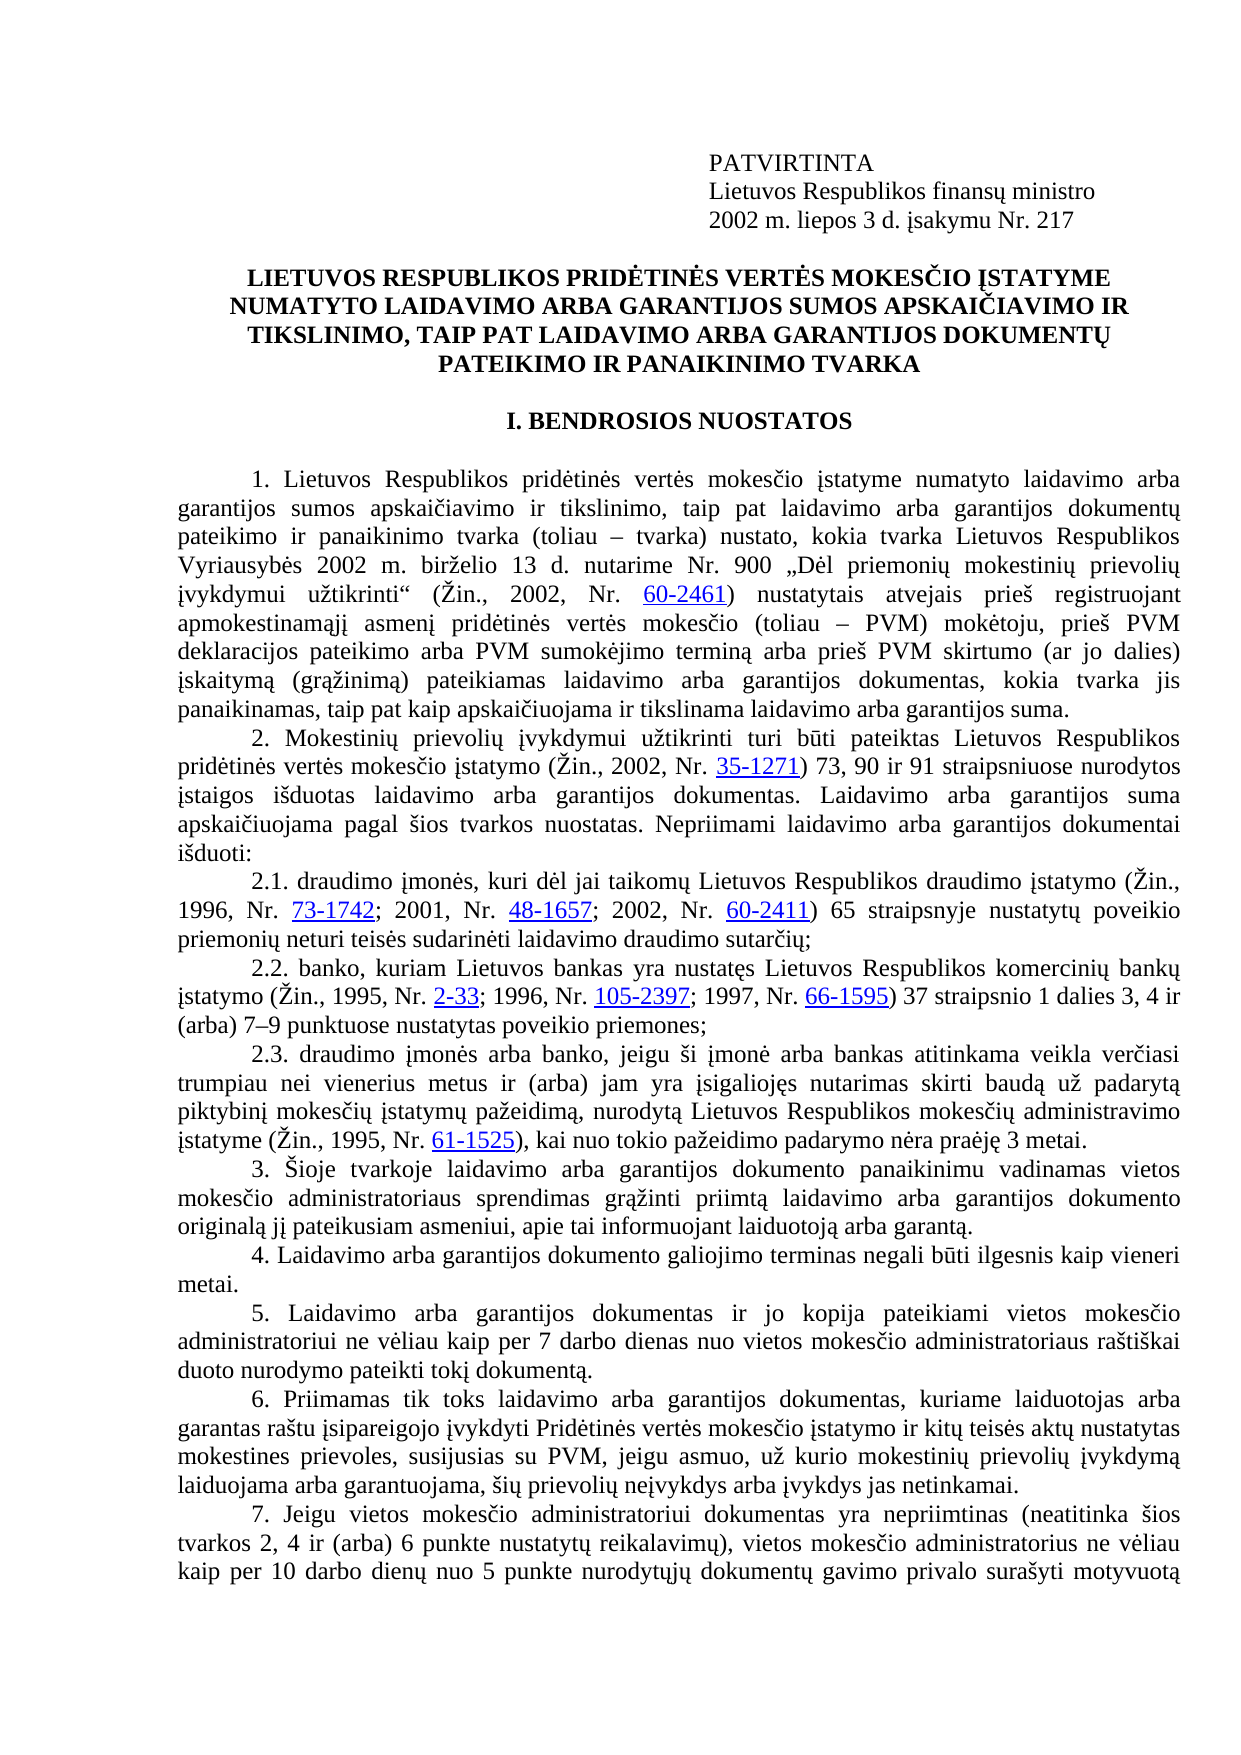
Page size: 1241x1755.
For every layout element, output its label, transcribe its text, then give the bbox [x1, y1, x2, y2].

text 1. Lietuvos Respublikos pridėtinės vertės mokesčio įstatyme numatyto laidavimo arba garantijos sumos apskaičiavimo ir tikslinimo, taip pat laidavimo arba garantijos dokumentų pateikimo ir panaikinimo tvarka (toliau – tvarka) nustato, kokia tvarka Lietuvos Respublikos Vyriausybės 2002 m. birželio 13 d. nutarime Nr. 900 „Dėl priemonių mokestinių prievolių įvykdymui užtikrinti“ (Žin., 2002, Nr. 60-2461) nustatytais atvejais prieš registruojant apmokestinamąjį asmenį pridėtinės vertės mokesčio (toliau – PVM) mokėtoju, prieš PVM deklaracijos pateikimo arba PVM sumokėjimo terminą arba prieš PVM skirtumo (ar jo dalies) įskaitymą (grąžinimą) pateikiamas laidavimo arba garantijos dokumentas, kokia tvarka jis panaikinamas, taip pat kaip apskaičiuojama ir tikslinama laidavimo arba garantijos suma. [177, 464, 1181, 723]
text PATVIRTINTA [177, 148, 1181, 176]
text 3. Šioje tvarkoje laidavimo arba garantijos dokumento panaikinimu vadinamas vietos mokesčio administratoriaus sprendimas grąžinti priimtą laidavimo arba garantijos dokumento originalą jį pateikusiam asmeniui, apie tai informuojant laiduotoją arba garantą. [177, 1154, 1181, 1240]
text 7. Jeigu vietos mokesčio administratoriui dokumentas yra nepriimtinas (neatitinka šios tvarkos 2, 4 ir (arba) 6 punkte nustatytų reikalavimų), vietos mokesčio administratorius ne vėliau kaip per 10 darbo dienų nuo 5 punkte nurodytųjų dokumentų gavimo privalo surašyti motyvuotą [177, 1499, 1181, 1585]
text I. BENDROSIOS NUOSTATOS [177, 406, 1181, 435]
text 4. Laidavimo arba garantijos dokumento galiojimo terminas negali būti ilgesnis kaip vieneri metai. [177, 1240, 1181, 1298]
text 2.3. draudimo įmonės arba banko, jeigu ši įmonė arba bankas atitinkama veikla verčiasi trumpiau nei vienerius metus ir (arba) jam yra įsigaliojęs nutarimas skirti baudą už padarytą piktybinį mokesčių įstatymų pažeidimą, nurodytą Lietuvos Respublikos mokesčių administravimo įstatyme (Žin., 1995, Nr. 61-1525), kai nuo tokio pažeidimo padarymo nėra praėję 3 metai. [177, 1039, 1181, 1154]
text 5. Laidavimo arba garantijos dokumentas ir jo kopija pateikiami vietos mokesčio administratoriui ne vėliau kaip per 7 darbo dienas nuo vietos mokesčio administratoriaus raštiškai duoto nurodymo pateikti tokį dokumentą. [177, 1298, 1181, 1384]
text 2002 m. liepos 3 d. įsakymu Nr. 217 [177, 205, 1181, 234]
text 2.1. draudimo įmonės, kuri dėl jai taikomų Lietuvos Respublikos draudimo įstatymo (Žin., 1996, Nr. 73-1742; 2001, Nr. 48-1657; 2002, Nr. 60-2411) 65 straipsnyje nustatytų poveikio priemonių neturi teisės sudarinėti laidavimo draudimo sutarčių; [177, 866, 1181, 953]
text 2. Mokestinių prievolių įvykdymui užtikrinti turi būti pateiktas Lietuvos Respublikos pridėtinės vertės mokesčio įstatymo (Žin., 2002, Nr. 35-1271) 73, 90 ir 91 straipsniuose nurodytos įstaigos išduotas laidavimo arba garantijos dokumentas. Laidavimo arba garantijos suma apskaičiuojama pagal šios tvarkos nuostatas. Nepriimami laidavimo arba garantijos dokumentai išduoti: [177, 723, 1181, 866]
text 6. Priimamas tik toks laidavimo arba garantijos dokumentas, kuriame laiduotojas arba garantas raštu įsipareigojo įvykdyti Pridėtinės vertės mokesčio įstatymo ir kitų teisės aktų nustatytas mokestines prievoles, susijusias su PVM, jeigu asmuo, už kurio mokestinių prievolių įvykdymą laiduojama arba garantuojama, šių prievolių neįvykdys arba įvykdys jas netinkamai. [177, 1384, 1181, 1499]
text LIETUVOS RESPUBLIKOS PRIDĖTINĖS VERTĖS MOKESČIO ĮSTATYME NUMATYTO LAIDAVIMO ARBA GARANTIJOS SUMOS APSKAIČIAVIMO IR TIKSLINIMO, TAIP PAT LAIDAVIMO ARBA GARANTIJOS DOKUMENTŲ PATEIKIMO IR PANAIKINIMO TVARKA [177, 263, 1181, 378]
text 2.2. banko, kuriam Lietuvos bankas yra nustatęs Lietuvos Respublikos komercinių bankų įstatymo (Žin., 1995, Nr. 2-33; 1996, Nr. 105-2397; 1997, Nr. 66-1595) 37 straipsnio 1 dalies 3, 4 ir (arba) 7–9 punktuose nustatytas poveikio priemones; [177, 953, 1181, 1039]
text Lietuvos Respublikos finansų ministro [177, 176, 1181, 205]
